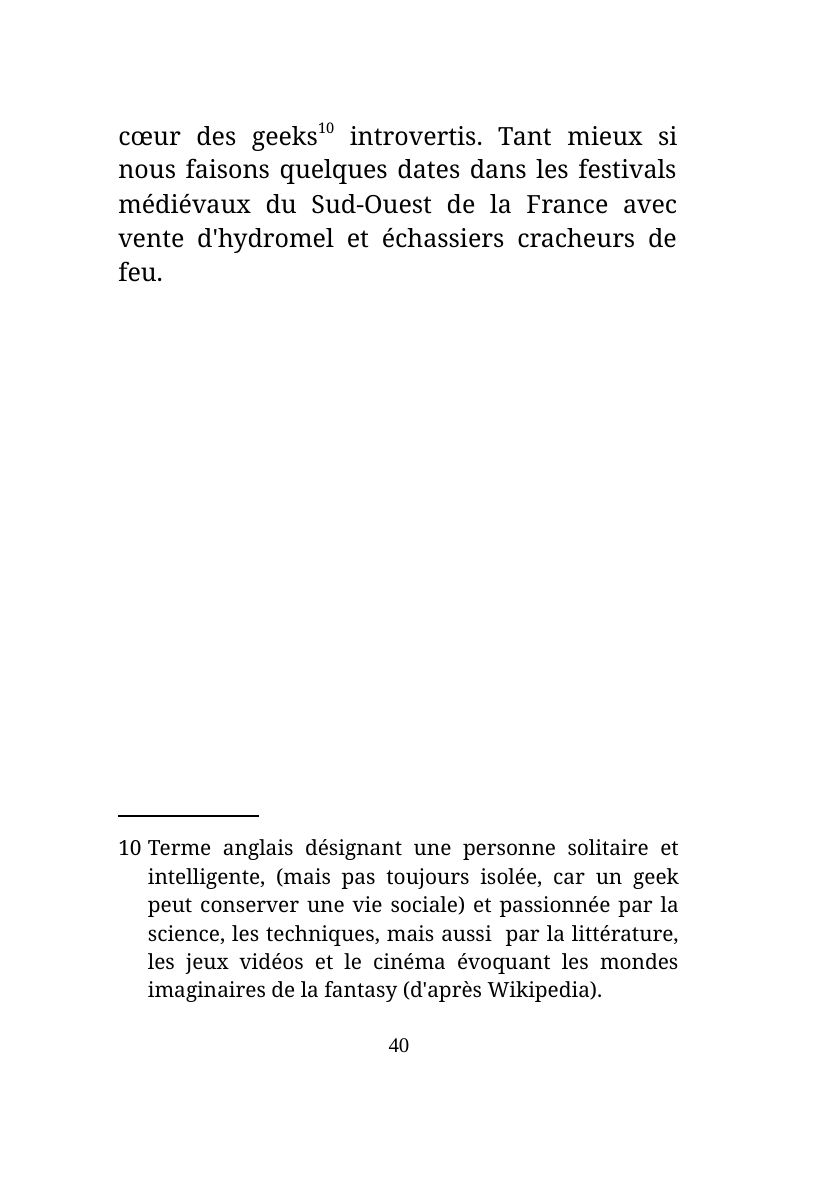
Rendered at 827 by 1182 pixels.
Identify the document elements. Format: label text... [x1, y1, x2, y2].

text cœur des geeks introvertis. Tant mieux si nous faisons quelques dates dans les festivals médiévaux du Sud‑Ouest de la France avec vente d'hydromel et échassiers cracheurs de feu. [118, 118, 677, 288]
text Terme anglais désignant une personne solitaire et intelligente, (mais pas toujours isolée, car un geek peut conserver une vie sociale) et passionnée par la science, les techniques, mais aussi par la littérature, les jeux vidéos et le cinéma évoquant les mondes imaginaires de la fantasy (d'après Wikipedia). [118, 833, 679, 1004]
